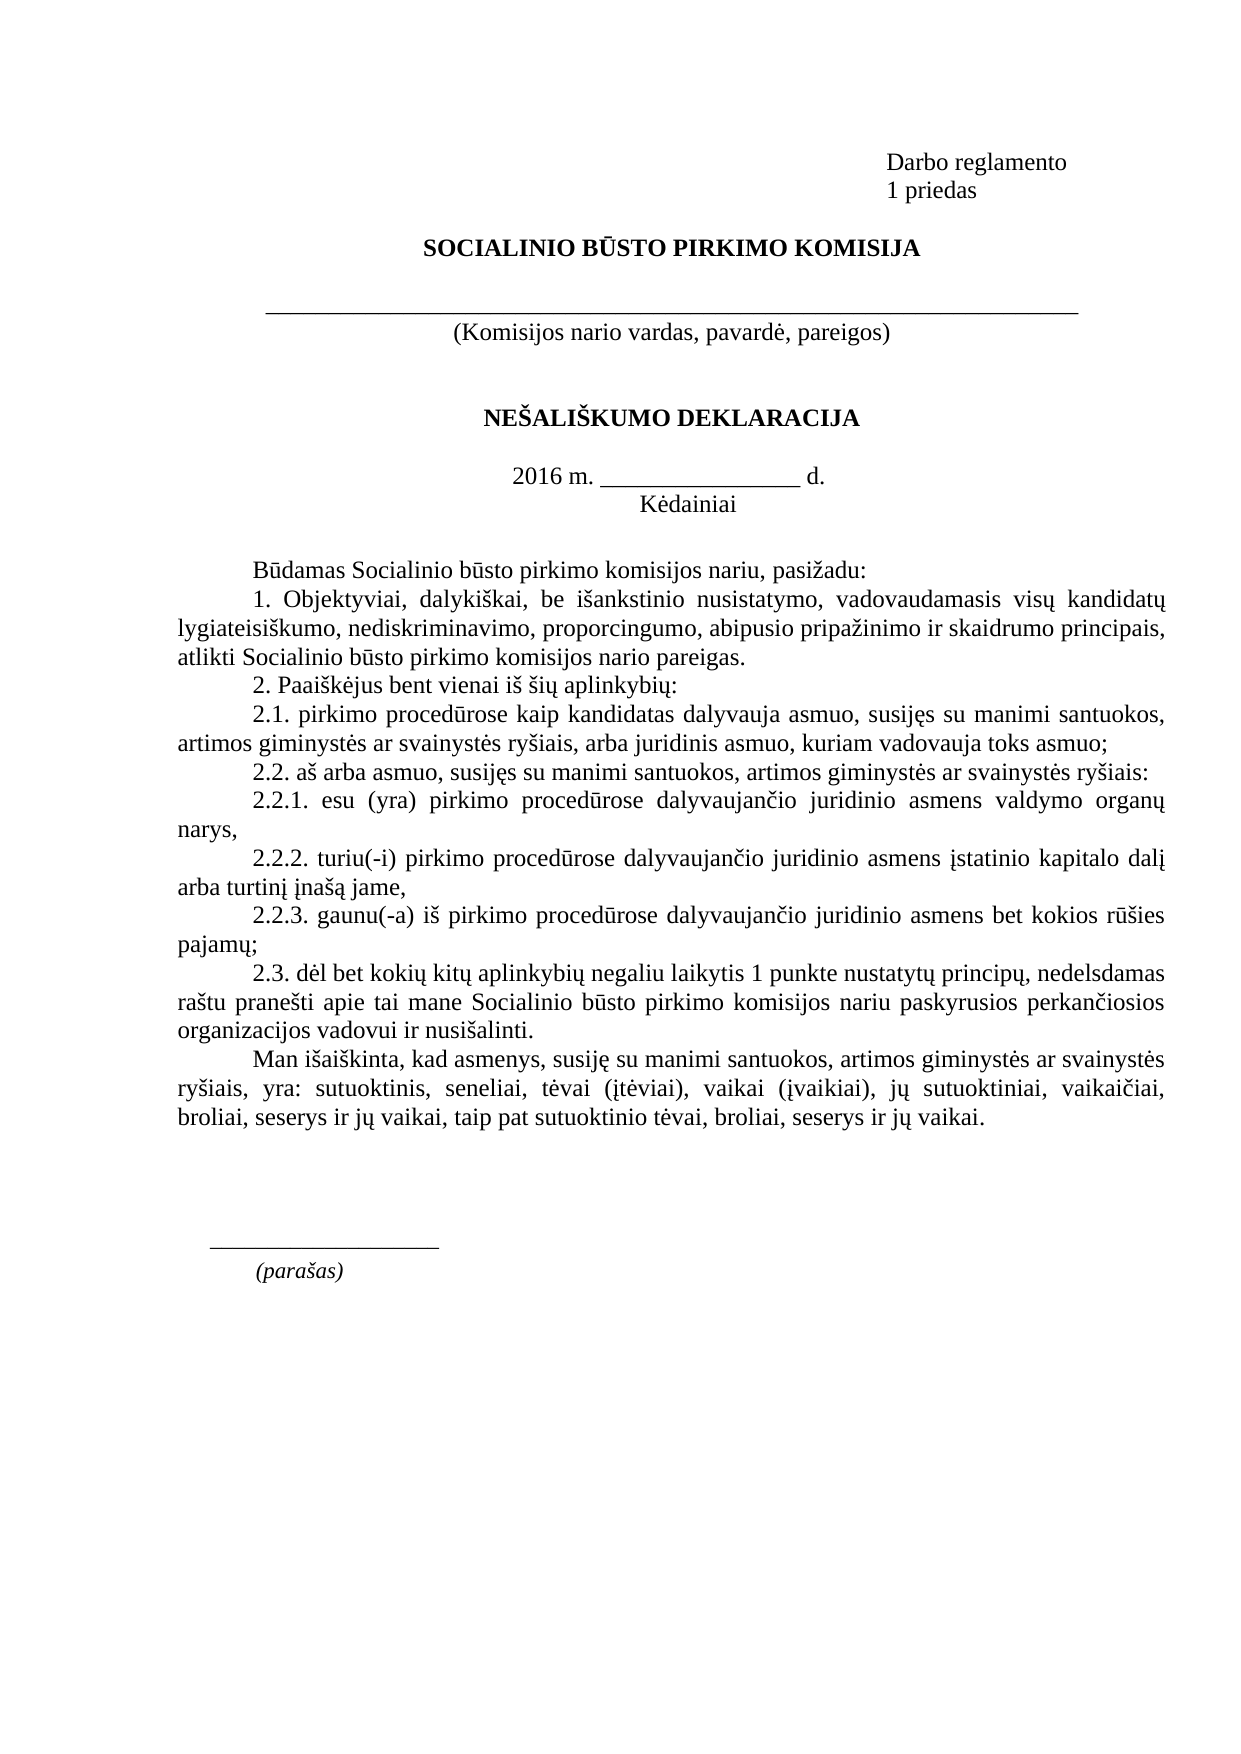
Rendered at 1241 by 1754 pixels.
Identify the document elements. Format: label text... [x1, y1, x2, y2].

text 2.1. pirkimo procedūrose kaip kandidatas dalyvauja asmuo, susijęs su manimi santuokos, artimos giminystės ar svainystės ryšiais, arba juridinis asmuo, kuriam vadovauja toks asmuo; [177, 699, 1166, 757]
text 2016 m. ________________ d. [177, 461, 1166, 489]
text SOCIALINIO BŪSTO PIRKIMO KOMISIJA [177, 233, 1166, 262]
text 1 priedas [886, 176, 1166, 204]
text (parašas) [177, 1257, 1166, 1283]
text 2.2.3. gaunu(-a) iš pirkimo procedūrose dalyvaujančio juridinio asmens bet kokios rūšies pajamų; [177, 901, 1166, 958]
text NEŠALIŠKUMO DEKLARACIJA [177, 403, 1166, 432]
text 2. Paaiškėjus bent vienai iš šių aplinkybių: [177, 671, 1166, 699]
text 2.2. aš arba asmuo, susijęs su manimi santuokos, artimos giminystės ar svainystės ryšiais: [177, 757, 1166, 786]
text 2.2.1. esu (yra) pirkimo procedūrose dalyvaujančio juridinio asmens valdymo organų narys, [177, 786, 1166, 843]
text Būdamas Socialinio būsto pirkimo komisijos nariu, pasižadu: [177, 556, 1166, 584]
text 2.3. dėl bet kokių kitų aplinkybių negaliu laikytis 1 punkte nustatytų principų, nedelsdamas raštu pranešti apie tai mane Socialinio būsto pirkimo komisijos nariu paskyrusios perkančiosios organizacijos vadovui ir nusišalinti. [177, 958, 1166, 1044]
text Man išaiškinta, kad asmenys, susiję su manimi santuokos, artimos giminystės ar svainystės ryšiais, yra: sutuoktinis, seneliai, tėvai (įtėviai), vaikai (įvaikiai), jų sutuoktiniai, vaikaičiai, broliai, seserys ir jų vaikai, taip pat sutuoktinio tėvai, broliai, seserys ir jų vaikai. [177, 1044, 1166, 1131]
text (Komisijos nario vardas, pavardė, pareigos) [177, 317, 1166, 346]
text 2.2.2. turiu(-i) pirkimo procedūrose dalyvaujančio juridinio asmens įstatinio kapitalo dalį arba turtinį įnašą jame, [177, 843, 1166, 901]
text Darbo reglamento [886, 147, 1166, 176]
text ____________________ [177, 1225, 1166, 1252]
text 1. Objektyviai, dalykiškai, be išankstinio nusistatymo, vadovaudamasis visų kandidatų lygiateisiškumo, nediskriminavimo, proporcingumo, abipusio pripažinimo ir skaidrumo principais, atlikti Socialinio būsto pirkimo komisijos nario pareigas. [177, 584, 1166, 671]
text Kėdainiai [177, 489, 1166, 518]
text _________________________________________________________________ [177, 288, 1166, 317]
